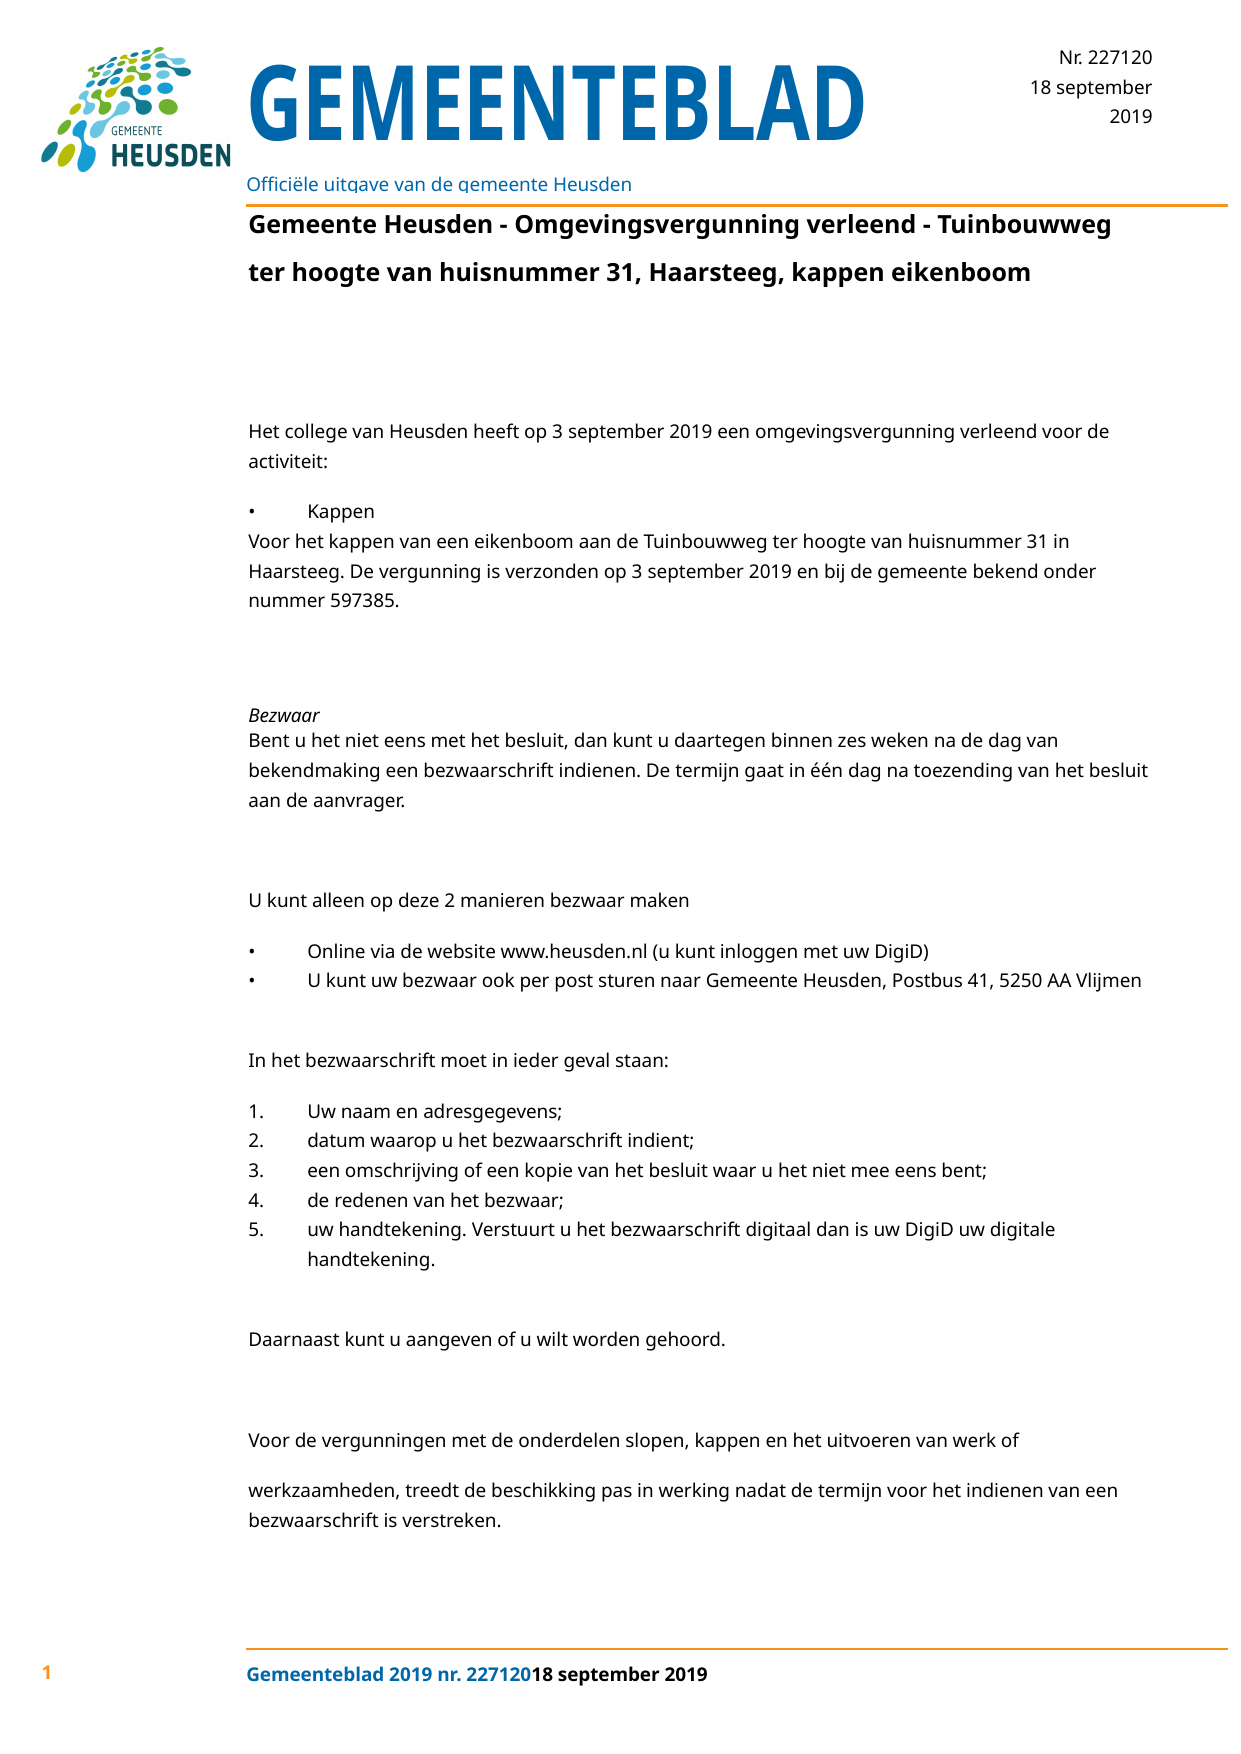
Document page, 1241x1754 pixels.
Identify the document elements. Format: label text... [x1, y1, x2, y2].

text Gemeente Heusden - Omgevingsvergunning verleend - Tuinbouwweg ter hoogte van huisnummer 31, Haarsteeg, kappen eikenboom [248, 207, 1152, 288]
text Voor het kappen van een eikenboom aan de Tuinbouwweg ter hoogte van huisnummer 31 in Haarsteeg. De vergunning is verzonden op 3 september 2019 en bij de gemeente bekend onder nummer 597385. [248, 528, 1152, 613]
text Bezwaar [248, 702, 1152, 728]
text Bent u het niet eens met het besluit, dan kunt u daartegen binnen zes weken na de dag van bekendmaking een bezwaarschrift indienen. De termijn gaat in één dag na toezending van het besluit aan de aanvrager. [248, 728, 1152, 812]
text Daarnaast kunt u aangeven of u wilt worden gehoord. [248, 1326, 1152, 1352]
text Het college van Heusden heeft op 3 september 2019 een omgevingsvergunning verleend voor de activiteit: [248, 419, 1152, 474]
list Online via de website www.heusden.nl (u kunt inloggen met uw DigiD) [248, 938, 1152, 964]
text werkzaamheden, treedt de beschikking pas in werking nadat de termijn voor het indienen van een bezwaarschrift is verstreken. [248, 1477, 1152, 1532]
list Uw naam en adresgegevens; [248, 1098, 1152, 1124]
list U kunt uw bezwaar ook per post sturen naar Gemeente Heusden, Postbus 41, 5250 AA Vlijmen [248, 968, 1152, 993]
text In het bezwaarschrift moet in ieder geval staan: [248, 1048, 1152, 1073]
list de redenen van het bezwaar; [248, 1187, 1152, 1212]
list Kappen [248, 499, 1152, 524]
list uw handtekening. Verstuurt u het bezwaarschrift digitaal dan is uw DigiD uw digitale handtekening. [248, 1216, 1152, 1272]
picture [41, 47, 231, 172]
list een omschrijving of een kopie van het besluit waar u het niet mee eens bent; [248, 1157, 1152, 1183]
text Voor de vergunningen met de onderdelen slopen, kappen en het uitvoeren van werk of [248, 1427, 1152, 1452]
list datum waarop u het bezwaarschrift indient; [248, 1128, 1152, 1153]
text U kunt alleen op deze 2 manieren bezwaar maken [248, 888, 1152, 913]
